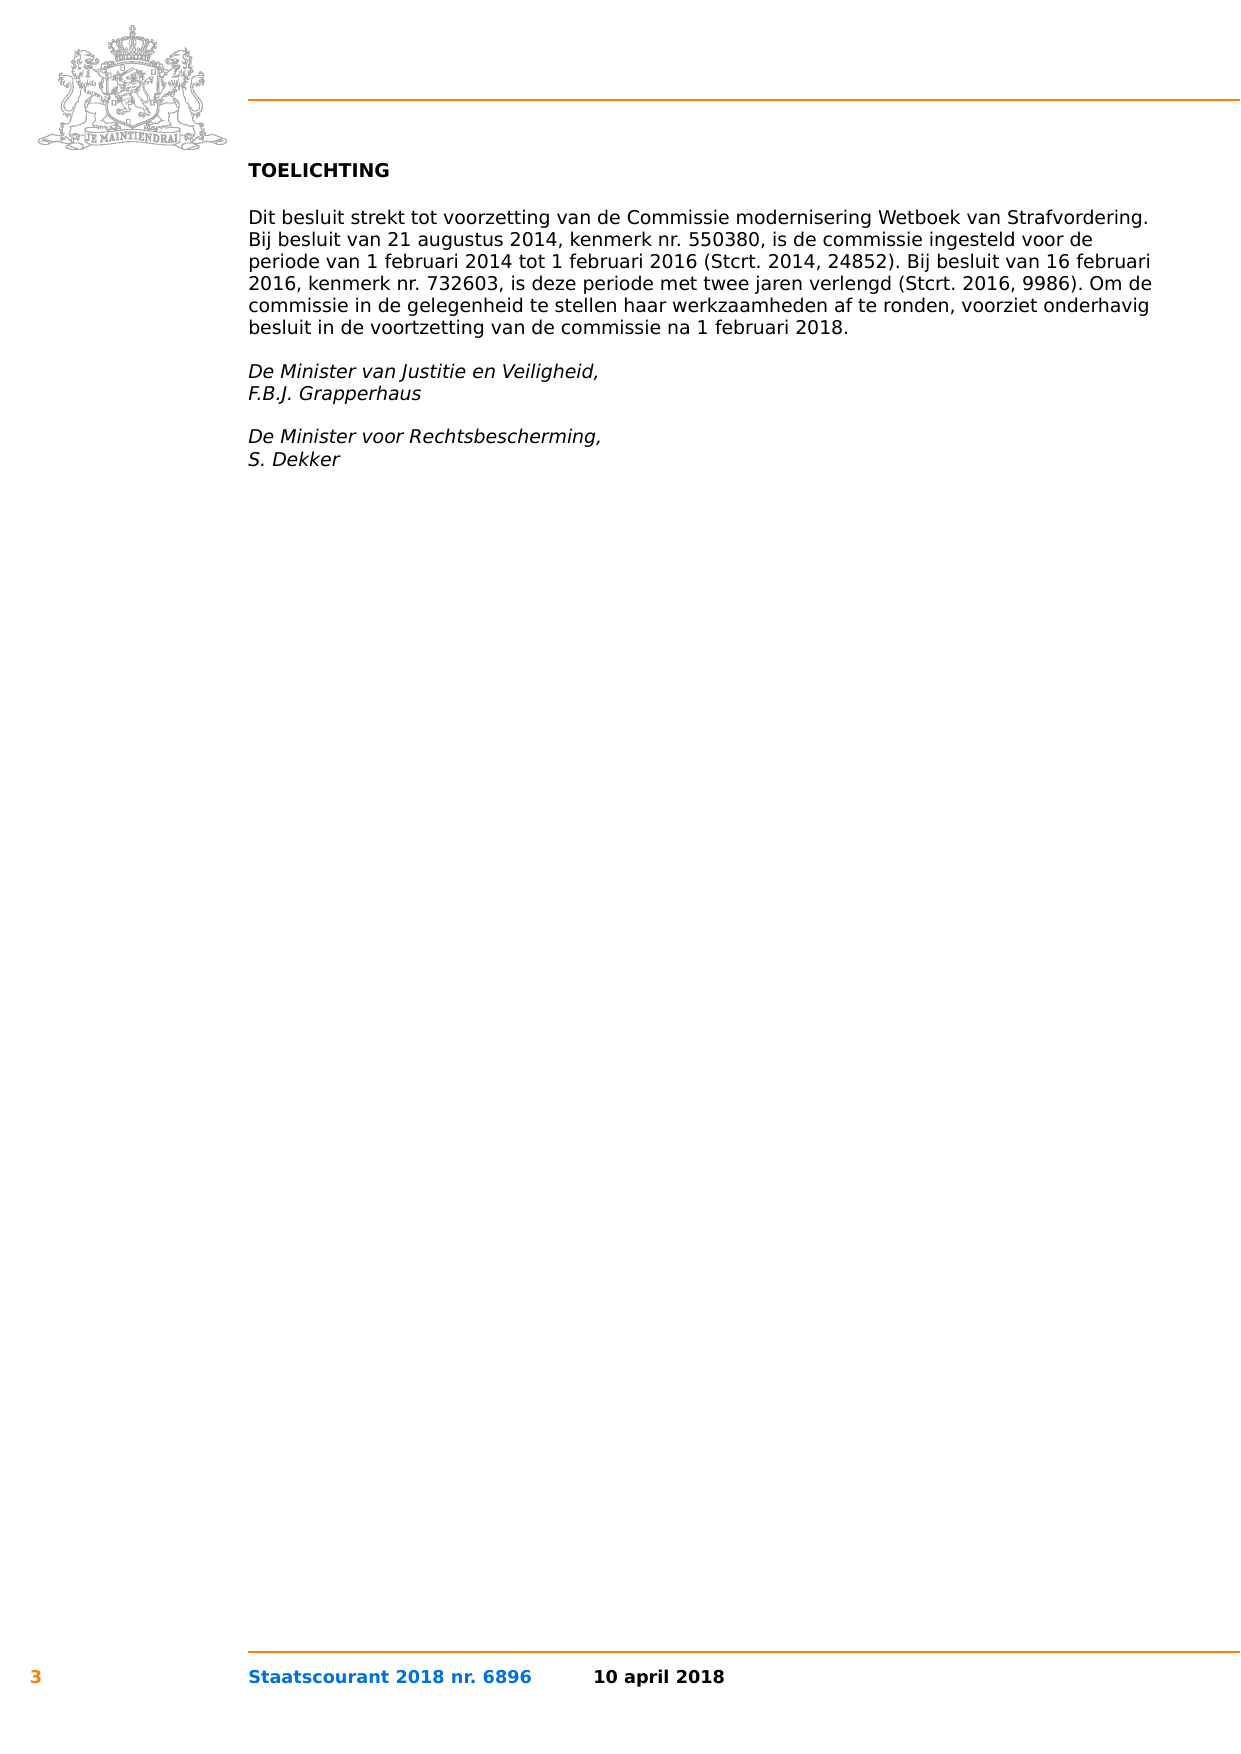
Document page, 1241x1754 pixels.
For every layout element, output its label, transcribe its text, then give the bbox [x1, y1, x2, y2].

text Dit besluit strekt tot voorzetting van de Commissie modernisering Wetboek van Strafvordering. Bij besluit van 21 augustus 2014, kenmerk nr. 550380, is de commissie ingesteld voor de periode van 1 februari 2014 tot 1 februari 2016 (Stcrt. 2014, 24852). Bij besluit van 16 februari 2016, kenmerk nr. 732603, is deze periode met twee jaren verlengd (Stcrt. 2016, 9986). Om de commissie in de gelegenheid te stellen haar werkzaamheden af te ronden, voorziet onderhavig besluit in de voortzetting van de commissie na 1 februari 2018. [248, 207, 1163, 339]
picture [38, 25, 227, 150]
subtitle TOELICHTING [248, 160, 1163, 182]
text De Minister voor Rechtsbescherming, S. Dekker [248, 426, 1163, 470]
text De Minister van Justitie en Veiligheid, F.B.J. Grapperhaus [248, 361, 1163, 404]
